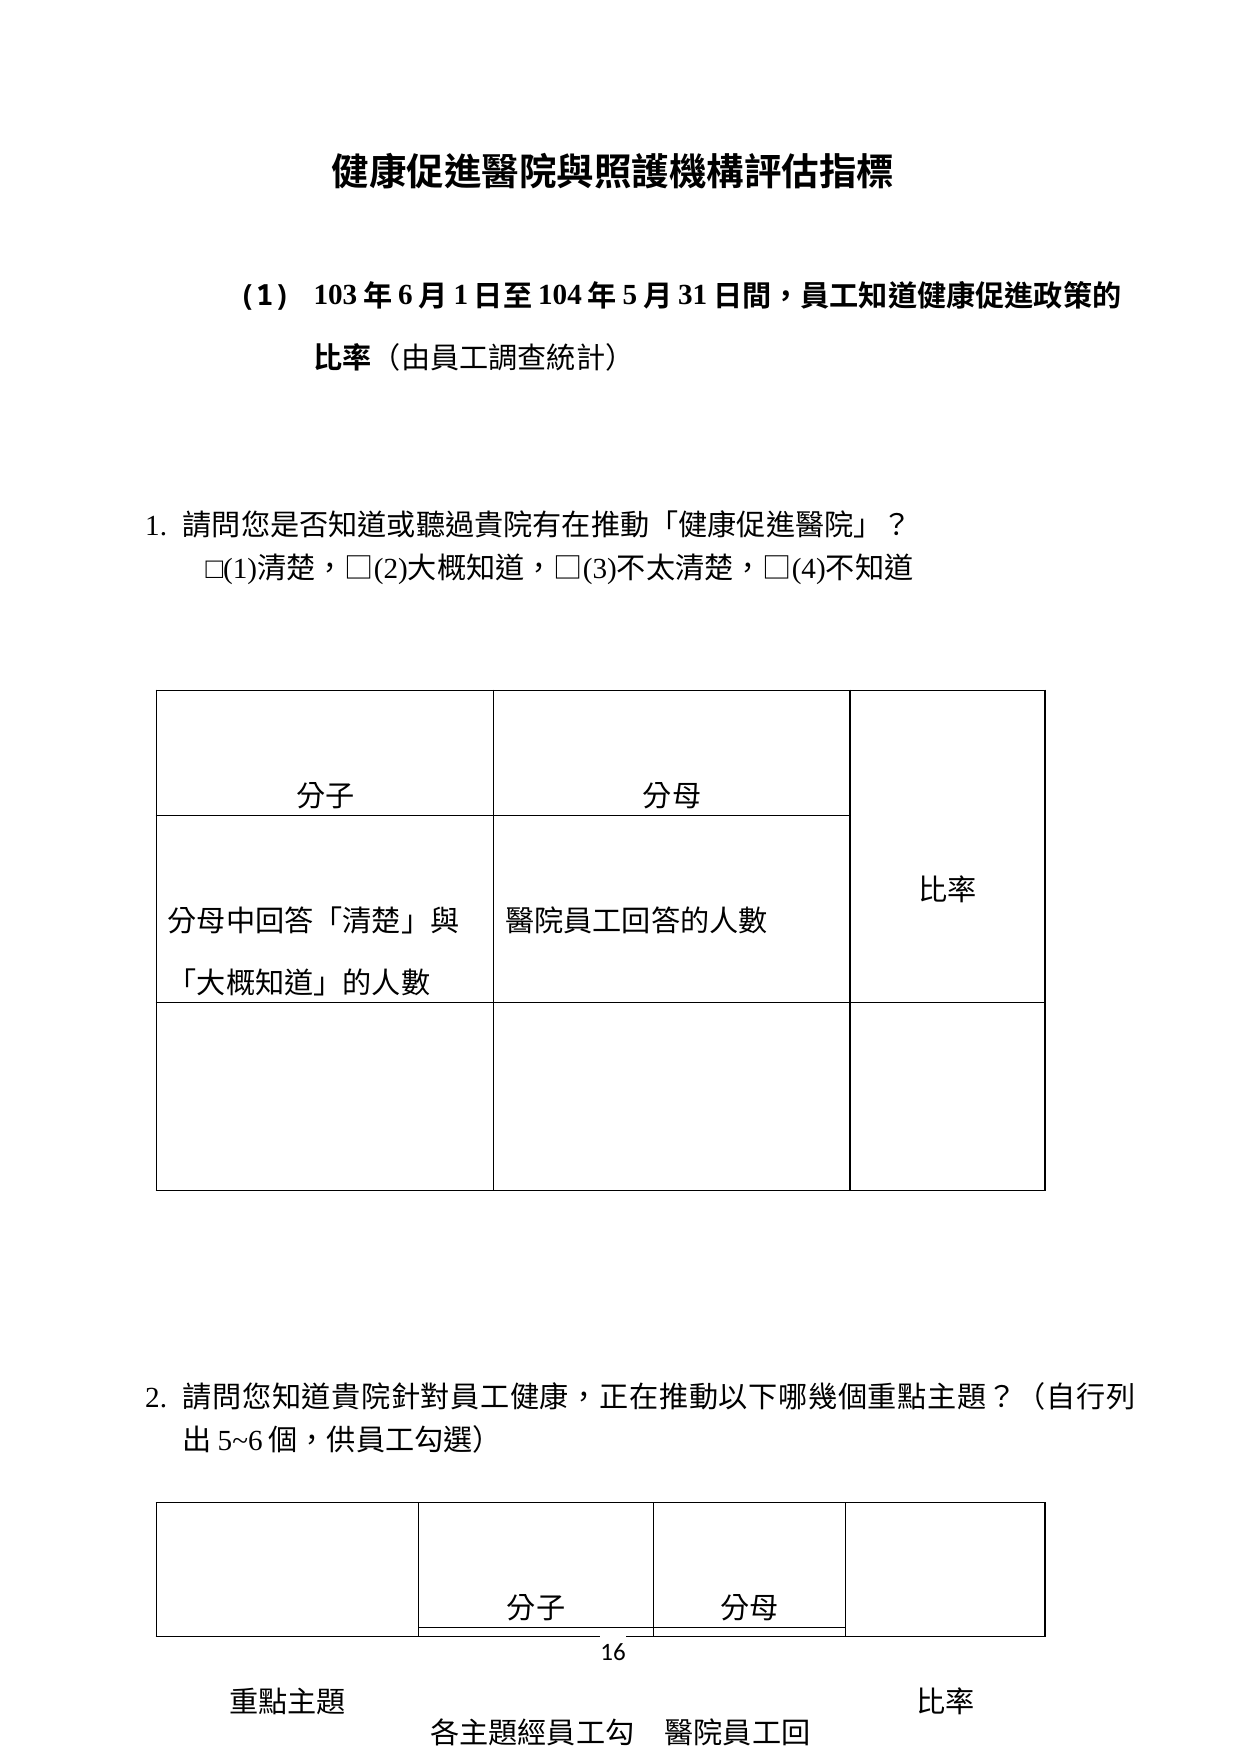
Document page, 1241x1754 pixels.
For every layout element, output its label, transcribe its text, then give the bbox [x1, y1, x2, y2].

table_cell [157, 1003, 493, 1189]
text □(1)清楚，□(2)大概知道，□(3)不太清楚，□(4)不知道 [89, 544, 1137, 587]
table_cell 醫院員工回答的人數 [654, 1628, 845, 1636]
list 103年6月1日至104年5月31日間，員工知道健康促進政策的比率（由員工調查統計） [238, 252, 1137, 377]
table_header 分子 [419, 1503, 653, 1627]
table_cell [851, 1003, 1044, 1189]
table_cell 各主題經員工勾選正確之人數 [419, 1628, 653, 1636]
list 請問您是否知道或聽過貴院有在推動「健康促進醫院」？ [145, 502, 1137, 544]
table_header 分子 [157, 691, 493, 814]
table_header 重點主題 [157, 1503, 418, 1636]
table_header 比率 [851, 691, 1044, 1002]
table_header 分母 [494, 691, 849, 814]
table_header 分母 [654, 1503, 845, 1627]
table_cell [494, 1003, 849, 1189]
table_cell 醫院員工回答的人數 [494, 816, 849, 1002]
table_cell 分母中回答「清楚」與「大概知道」的人數 [157, 816, 493, 1002]
table_header 比率 [846, 1503, 1044, 1636]
text 健康促進醫院與照護機構評估指標 [89, 127, 1137, 189]
list 請問您知道貴院針對員工健康，正在推動以下哪幾個重點主題？（自行列出5~6個，供員工勾選） [145, 1374, 1137, 1458]
